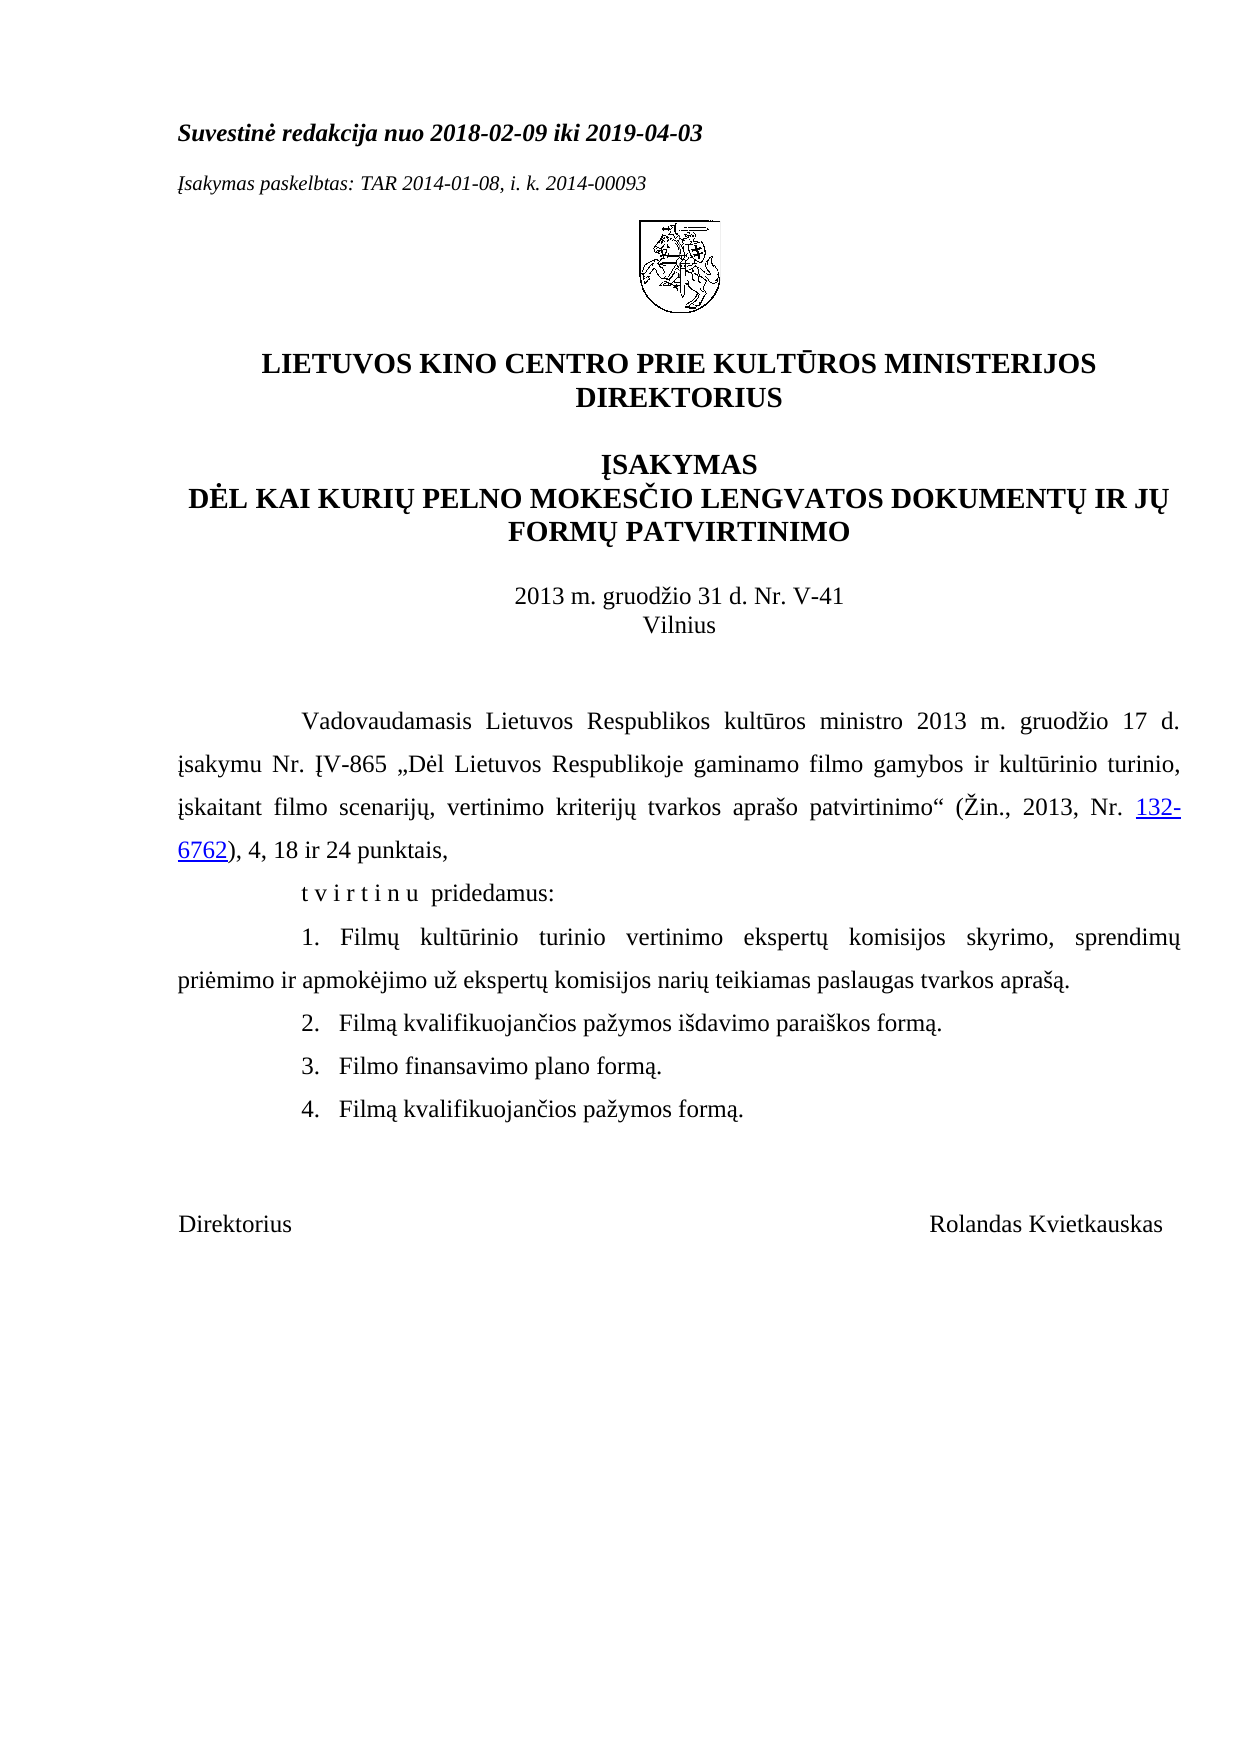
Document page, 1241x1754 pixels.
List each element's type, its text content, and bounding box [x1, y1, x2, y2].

text Įsakymas paskelbtas: TAR 2014-01-08, i. k. 2014-00093 [177, 171, 1181, 195]
text 1. Filmų kultūrinio turinio vertinimo ekspertų komisijos skyrimo, sprendimų priėmimo ir apmokėjimo už ekspertų komisijos narių teikiamas paslaugas tvarkos aprašą. [177, 922, 1181, 993]
text Direktorius Rolandas Kvietkauskas [178, 1209, 1181, 1238]
text LIETUVOS KINO CENTRO PRIE KULTŪROS MINISTERIJOS DIREKTORIUS [177, 347, 1181, 414]
text 2013 m. gruodžio 31 d. Nr. V-41 [177, 581, 1181, 610]
text Vilnius [177, 610, 1181, 639]
text 3. Filmo finansavimo plano formą. [301, 1051, 1181, 1080]
text Suvestinė redakcija nuo 2018-02-09 iki 2019-04-03 [177, 118, 1181, 147]
text t v i r t i n u pridedamus: [177, 878, 1181, 907]
text ĮSAKYMAS [177, 447, 1181, 481]
text 2. Filmą kvalifikuojančios pažymos išdavimo paraiškos formą. [301, 1008, 1181, 1037]
text dėl kai kurių pelno mokesčio lengvatos dokumentų ir jų formų patvirtinimo [177, 481, 1181, 548]
text Vadovaudamasis Lietuvos Respublikos kultūros ministro 2013 m. gruodžio 17 d. įsakymu Nr. ĮV-865 „Dėl Lietuvos Respublikoje gaminamo filmo gamybos ir kultūrinio turinio, įskaitant filmo scenarijų, vertinimo kriterijų tvarkos aprašo patvirtinimo“ (Žin., 2013, Nr. 132-6762), 4, 18 ir 24 punktais, [177, 706, 1181, 864]
text 4. Filmą kvalifikuojančios pažymos formą. [301, 1094, 1181, 1123]
